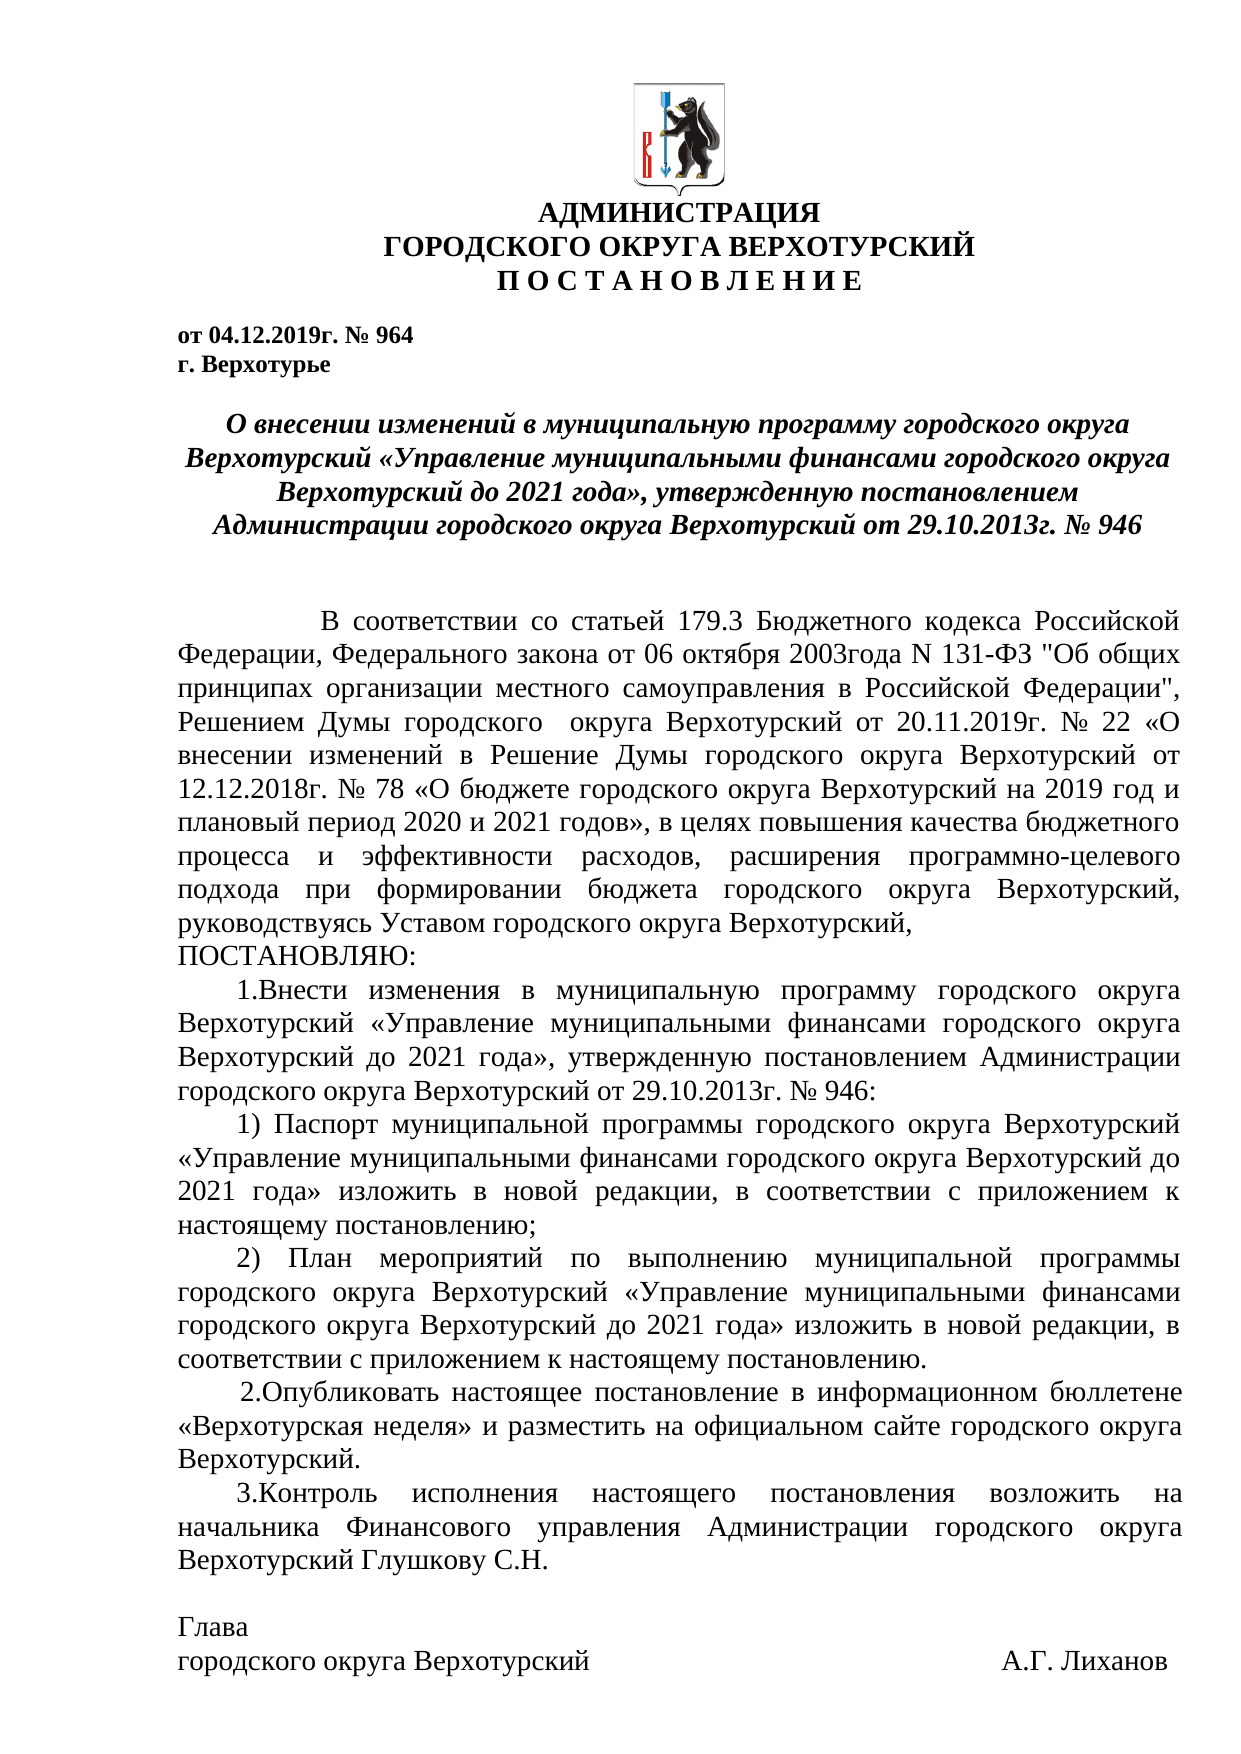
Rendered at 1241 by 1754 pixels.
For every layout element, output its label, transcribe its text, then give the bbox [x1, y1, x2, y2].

text 3.Контроль исполнения настоящего постановления возложить на начальника Финансового управления Администрации городского округа Верхотурский Глушкову С.Н. [177, 1475, 1183, 1576]
text 2.Опубликовать настоящее постановление в информационном бюллетене «Верхотурская неделя» и разместить на официальном сайте городского округа Верхотурский. [177, 1374, 1183, 1475]
text Глава [177, 1609, 1181, 1643]
text О внесении изменений в муниципальную программу городского округа Верхотурский «Управление муниципальными финансами городского округа Верхотурский до 2021 года», утвержденную постановлением Администрации городского округа Верхотурский от 29.10.2013г. № 946 [177, 407, 1181, 541]
subtitle АДМИНИСТРАЦИЯ [177, 196, 1181, 229]
text 1) Паспорт муниципальной программы городского округа Верхотурский «Управление муниципальными финансами городского округа Верхотурский до 2021 года» изложить в новой редакции, в соответствии с приложением к настоящему постановлению; [177, 1106, 1181, 1240]
text 2) План мероприятий по выполнению муниципальной программы городского округа Верхотурский «Управление муниципальными финансами городского округа Верхотурский до 2021 года» изложить в новой редакции, в соответствии с приложением к настоящему постановлению. [177, 1240, 1181, 1374]
subtitle П О С Т А Н О В Л Е Н И Е [177, 263, 1181, 296]
subtitle ГОРОДСКОГО ОКРУГА ВЕРХОТУРСКИЙ [177, 229, 1181, 263]
text от 04.12.2019г. № 964 [177, 320, 1181, 349]
text г. Верхотурье [177, 349, 1181, 378]
text городского округа Верхотурский А.Г. Лиханов [177, 1643, 1181, 1676]
text В соответствии со статьей 179.3 Бюджетного кодекса Российской Федерации, Федерального закона от 06 октября 2003года N 131-ФЗ "Об общих принципах организации местного самоуправления в Российской Федерации", Решением Думы городского округа Верхотурский от 20.11.2019г. № 22 «О внесении изменений в Решение Думы городского округа Верхотурский от 12.12.2018г. № 78 «О бюджете городского округа Верхотурский на 2019 год и плановый период 2020 и 2021 годов», в целях повышения качества бюджетного процесса и эффективности расходов, расширения программно-целевого подхода при формировании бюджета городского округа Верхотурский, руководствуясь Уставом городского округа Верхотурский, [177, 603, 1181, 938]
text ПОСТАНОВЛЯЮ: [177, 938, 1181, 972]
text 1.Внести изменения в муниципальную программу городского округа Верхотурский «Управление муниципальными финансами городского округа Верхотурский до 2021 года», утвержденную постановлением Администрации городского округа Верхотурский от 29.10.2013г. № 946: [177, 972, 1181, 1106]
